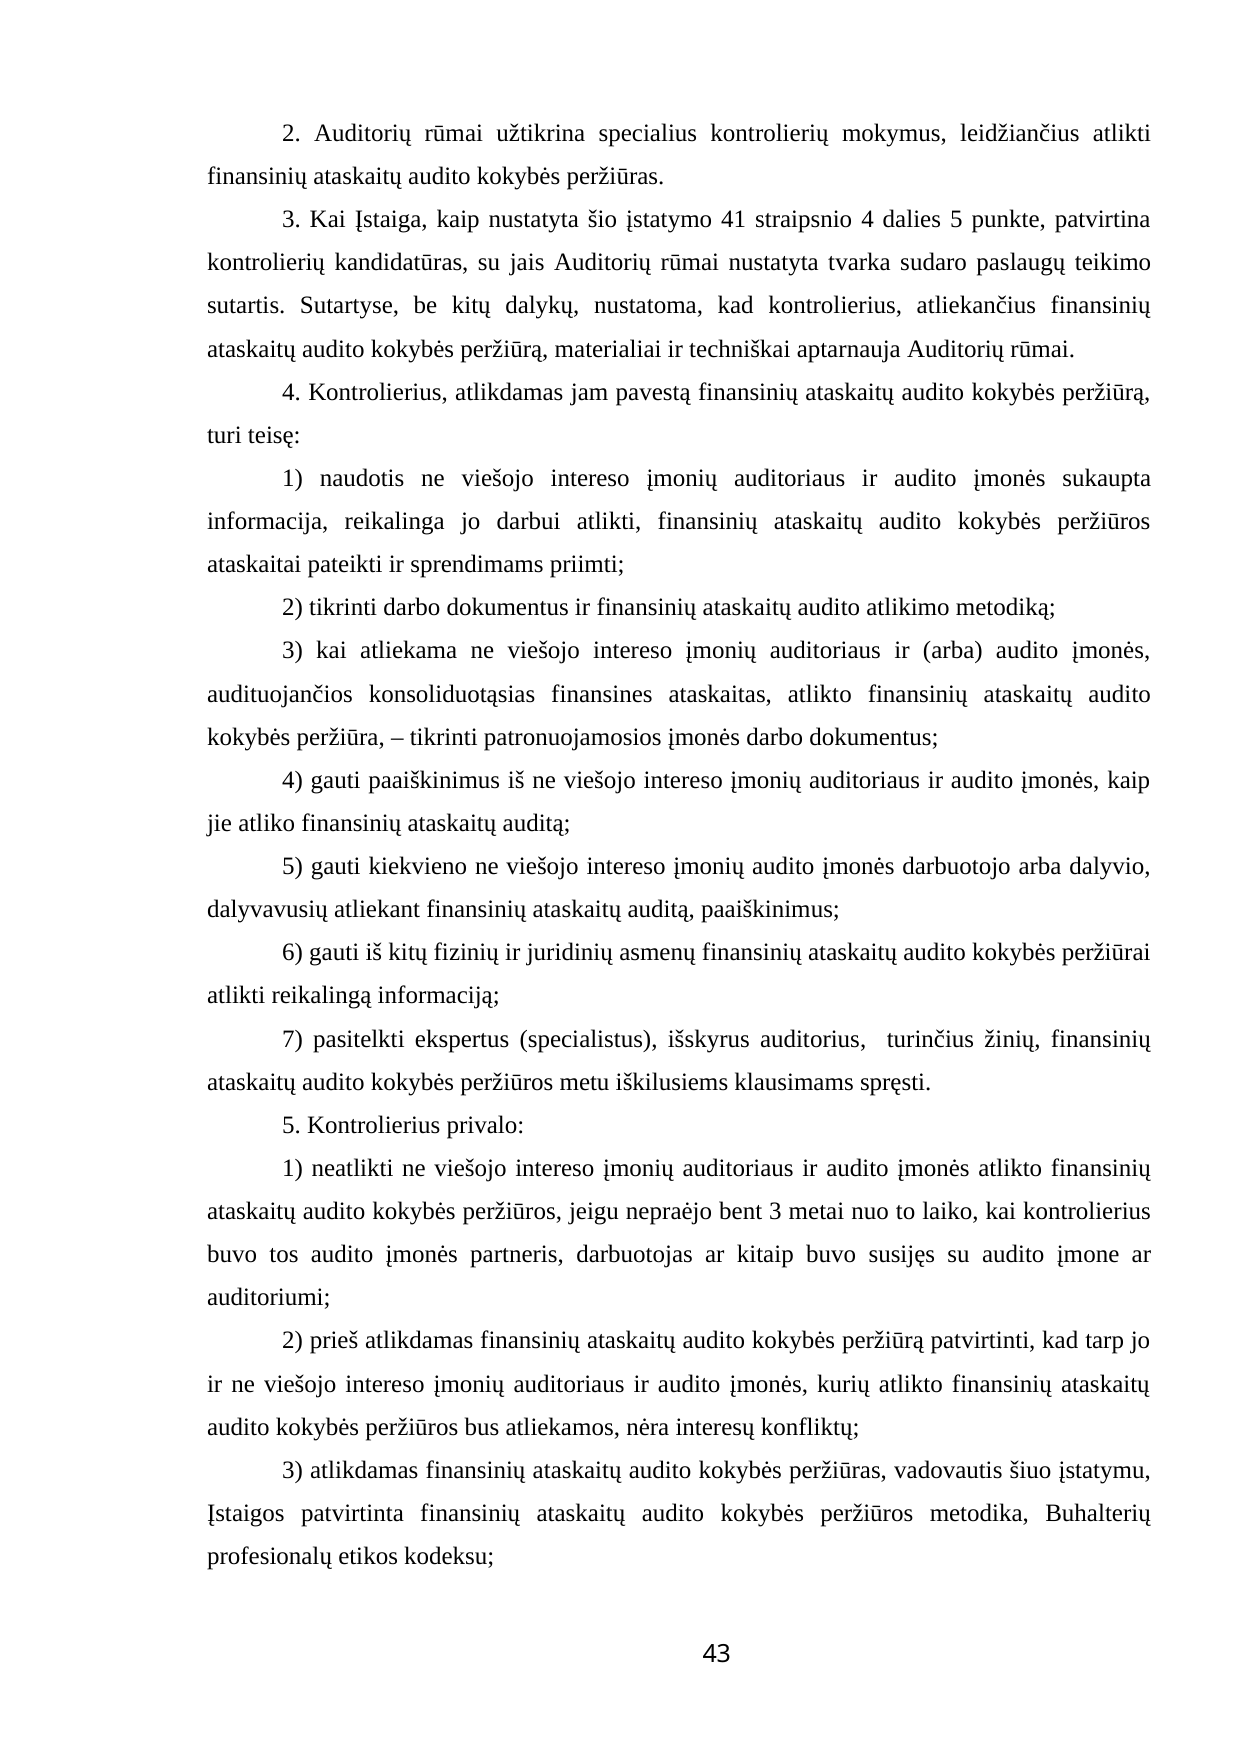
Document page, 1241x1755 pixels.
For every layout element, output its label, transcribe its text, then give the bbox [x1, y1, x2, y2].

text 2) prieš atlikdamas finansinių ataskaitų audito kokybės peržiūrą patvirtinti, kad tarp jo ir ne viešojo intereso įmonių auditoriaus ir audito įmonės, kurių atlikto finansinių ataskaitų audito kokybės peržiūros bus atliekamos, nėra interesų konfliktų; [207, 1326, 1152, 1441]
text 5) gauti kiekvieno ne viešojo intereso įmonių audito įmonės darbuotojo arba dalyvio, dalyvavusių atliekant finansinių ataskaitų auditą, paaiškinimus; [207, 851, 1152, 923]
text 4. Kontrolierius, atlikdamas jam pavestą finansinių ataskaitų audito kokybės peržiūrą, turi teisę: [207, 377, 1152, 449]
text 2) tikrinti darbo dokumentus ir finansinių ataskaitų audito atlikimo metodiką; [207, 592, 1152, 621]
text 1) neatlikti ne viešojo intereso įmonių auditoriaus ir audito įmonės atlikto finansinių ataskaitų audito kokybės peržiūros, jeigu nepraėjo bent 3 metai nuo to laiko, kai kontrolierius buvo tos audito įmonės partneris, darbuotojas ar kitaip buvo susijęs su audito įmone ar auditoriumi; [207, 1153, 1152, 1311]
text 3) atlikdamas finansinių ataskaitų audito kokybės peržiūras, vadovautis šiuo įstatymu, Įstaigos patvirtinta finansinių ataskaitų audito kokybės peržiūros metodika, Buhalterių profesionalų etikos kodeksu; [207, 1455, 1152, 1570]
text 2. Auditorių rūmai užtikrina specialius kontrolierių mokymus, leidžiančius atlikti finansinių ataskaitų audito kokybės peržiūras. [207, 118, 1152, 190]
text 3) kai atliekama ne viešojo intereso įmonių auditoriaus ir (arba) audito įmonės, audituojančios konsoliduotąsias finansines ataskaitas, atlikto finansinių ataskaitų audito kokybės peržiūra, – tikrinti patronuojamosios įmonės darbo dokumentus; [207, 636, 1152, 751]
text 6) gauti iš kitų fizinių ir juridinių asmenų finansinių ataskaitų audito kokybės peržiūrai atlikti reikalingą informaciją; [207, 937, 1152, 1009]
text 1) naudotis ne viešojo intereso įmonių auditoriaus ir audito įmonės sukaupta informacija, reikalinga jo darbui atlikti, finansinių ataskaitų audito kokybės peržiūros ataskaitai pateikti ir sprendimams priimti; [207, 463, 1152, 578]
text 4) gauti paaiškinimus iš ne viešojo intereso įmonių auditoriaus ir audito įmonės, kaip jie atliko finansinių ataskaitų auditą; [207, 765, 1152, 837]
text 3. Kai Įstaiga, kaip nustatyta šio įstatymo 41 straipsnio 4 dalies 5 punkte, patvirtina kontrolierių kandidatūras, su jais Auditorių rūmai nustatyta tvarka sudaro paslaugų teikimo sutartis. Sutartyse, be kitų dalykų, nustatoma, kad kontrolierius, atliekančius finansinių ataskaitų audito kokybės peržiūrą, materialiai ir techniškai aptarnauja Auditorių rūmai. [207, 204, 1152, 362]
text 7) pasitelkti ekspertus (specialistus), išskyrus auditorius, turinčius žinių, finansinių ataskaitų audito kokybės peržiūros metu iškilusiems klausimams spręsti. [207, 1024, 1152, 1096]
text 5. Kontrolierius privalo: [207, 1110, 1152, 1139]
